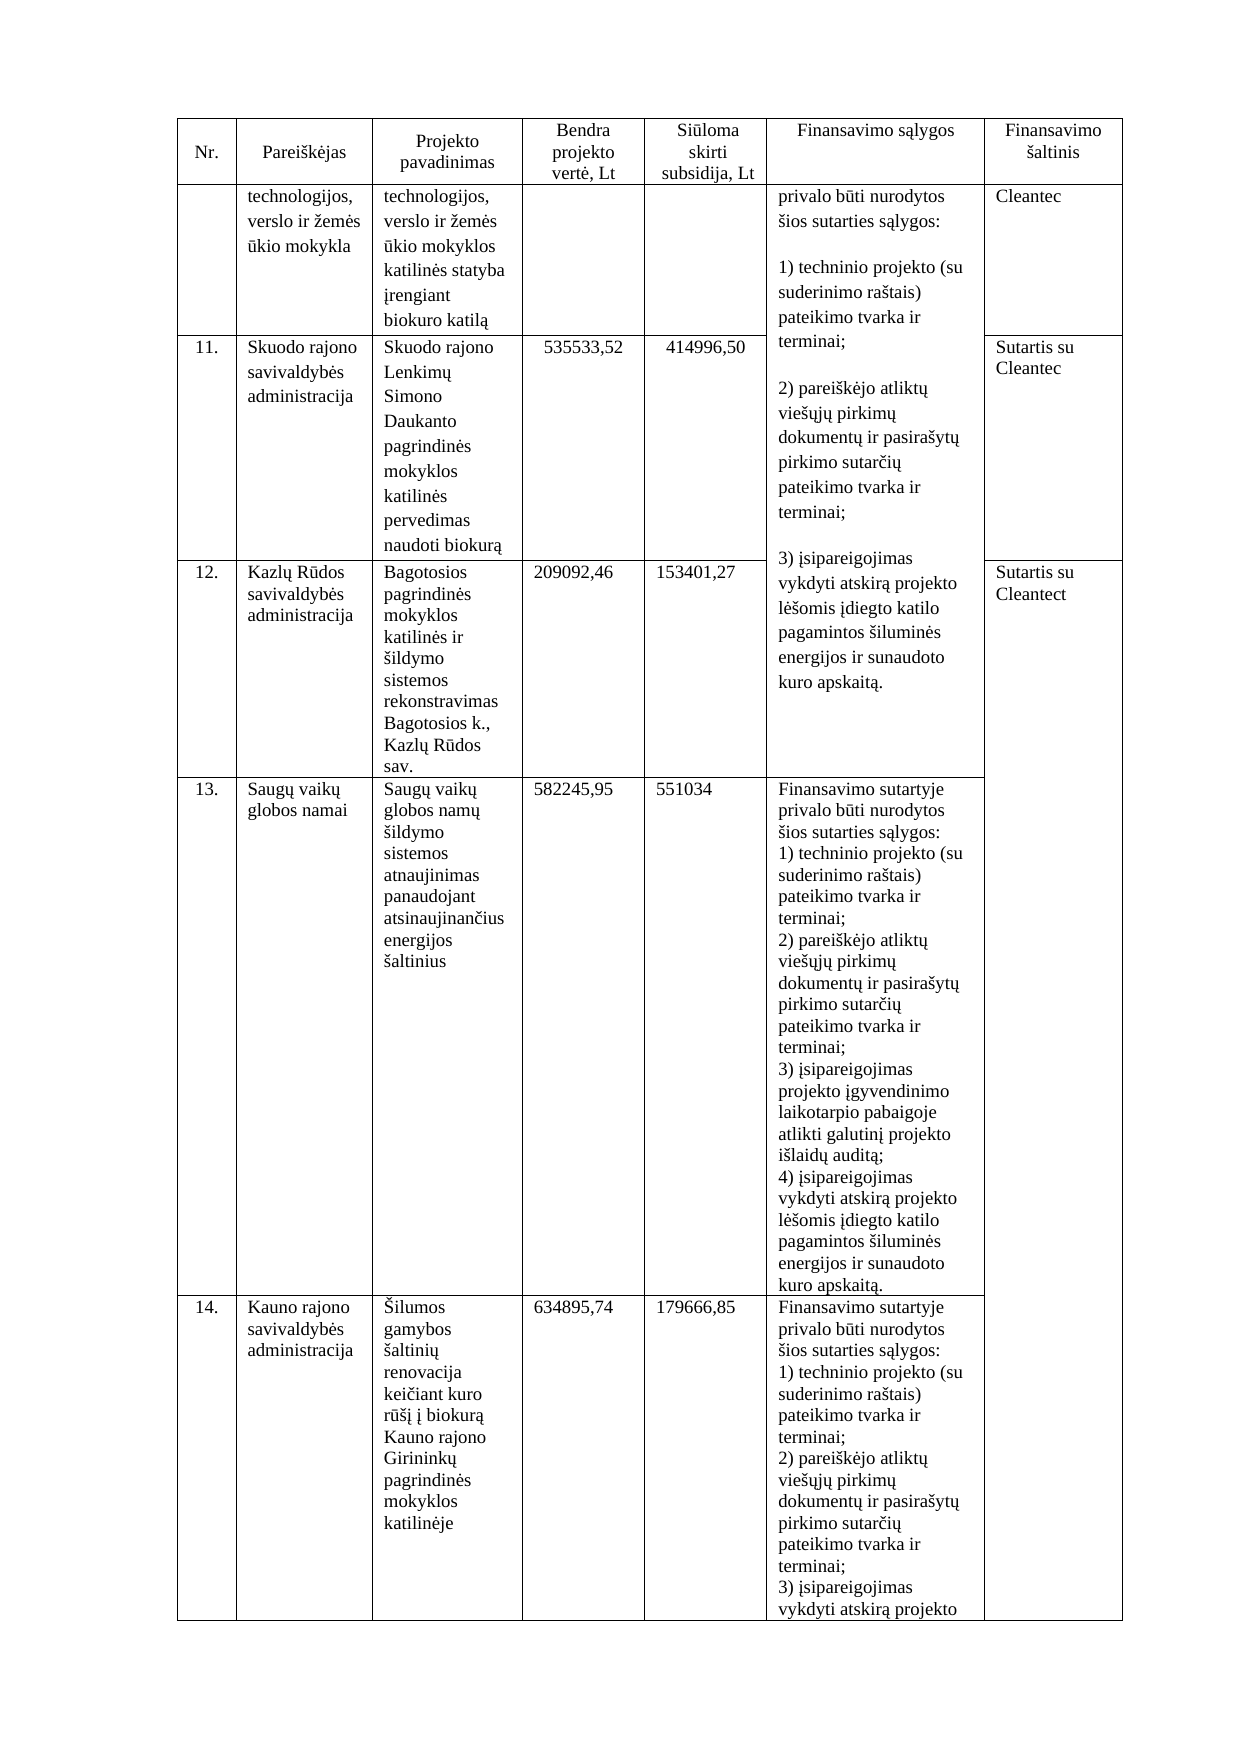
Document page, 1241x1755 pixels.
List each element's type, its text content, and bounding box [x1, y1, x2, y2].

table_cell 153401,27 [645, 561, 766, 777]
table_header Siūloma skirti subsidija, Lt [645, 119, 766, 184]
table_cell Saugų vaikų globos namai [237, 778, 372, 1295]
table_cell technologijos, verslo ir žemės ūkio mokyklos katilinės statyba įrengiant biokuro katilą [373, 185, 522, 335]
table_cell [523, 185, 644, 335]
table_cell technologijos, verslo ir žemės ūkio mokykla [237, 185, 372, 335]
table_cell 179666,85 [645, 1296, 766, 1619]
table_cell 12. [178, 561, 236, 777]
table_cell [178, 185, 236, 335]
table_cell Finansavimo sutartyje privalo būti nurodytos šios sutarties sąlygos: 1) techninio projekto (su suderinimo raštais) pateikimo tvarka ir terminai; 2) pareiškėjo atliktų viešųjų pirkimų dokumentų ir pasirašytų pirkimo sutarčių pateikimo tvarka ir terminai; 3) įsipareigojimas projekto įgyvendinimo laikotarpio pabaigoje atlikti galutinį projekto išlaidų auditą; 4) įsipareigojimas vykdyti atskirą projekto lėšomis įdiegto katilo pagamintos šiluminės energijos ir sunaudoto kuro apskaitą. [767, 778, 984, 1295]
table_cell Šilumos gamybos šaltinių renovacija keičiant kuro rūšį į biokurą Kauno rajono Girininkų pagrindinės mokyklos katilinėje [373, 1296, 522, 1619]
table_cell Finansavimo sutartyje privalo būti nurodytos šios sutarties sąlygos: 1) techninio projekto (su suderinimo raštais) pateikimo tvarka ir terminai; 2) pareiškėjo atliktų viešųjų pirkimų dokumentų ir pasirašytų pirkimo sutarčių pateikimo tvarka ir terminai; 3) įsipareigojimas vykdyti atskirą projekto [767, 1296, 984, 1619]
table_cell Saugų vaikų globos namų šildymo sistemos atnaujinimas panaudojant atsinaujinančius energijos šaltinius [373, 778, 522, 1295]
table_cell 209092,46 [523, 561, 644, 777]
table_cell Sutartis su Cleantect [985, 561, 1122, 1619]
table_cell Skuodo rajono Lenkimų Simono Daukanto pagrindinės mokyklos katilinės pervedimas naudoti biokurą [373, 336, 522, 560]
table_cell 414996,50 [645, 336, 766, 560]
table_cell Cleantec [985, 185, 1122, 335]
table_cell [645, 185, 766, 335]
table_cell Bagotosios pagrindinės mokyklos katilinės ir šildymo sistemos rekonstravimas Bagotosios k., Kazlų Rūdos sav. [373, 561, 522, 777]
table_cell privalo būti nurodytos šios sutarties sąlygos: 1) techninio projekto (su suderinimo raštais) pateikimo tvarka ir terminai; 2) pareiškėjo atliktų viešųjų pirkimų dokumentų ir pasirašytų pirkimo sutarčių pateikimo tvarka ir terminai; 3) įsipareigojimas vykdyti atskirą projekto lėšomis įdiegto katilo pagamintos šiluminės energijos ir sunaudoto kuro apskaitą. [767, 185, 984, 777]
table_header Nr. [178, 119, 236, 184]
table_cell Kauno rajono savivaldybės administracija [237, 1296, 372, 1619]
table_cell 535533,52 [523, 336, 644, 560]
table_cell 551034 [645, 778, 766, 1295]
table_cell 11. [178, 336, 236, 560]
table_header Finansavimo šaltinis [985, 119, 1122, 184]
table_cell 634895,74 [523, 1296, 644, 1619]
table_cell 13. [178, 778, 236, 1295]
table_cell 582245,95 [523, 778, 644, 1295]
table_header Pareiškėjas [237, 119, 372, 184]
table_header Bendra projekto vertė, Lt [523, 119, 644, 184]
table_cell 14. [178, 1296, 236, 1619]
table_cell Skuodo rajono savivaldybės administracija [237, 336, 372, 560]
table_header Finansavimo sąlygos [767, 119, 984, 184]
table_header Projekto pavadinimas [373, 119, 522, 184]
table_cell Kazlų Rūdos savivaldybės administracija [237, 561, 372, 777]
table_cell Sutartis su Cleantec [985, 336, 1122, 560]
